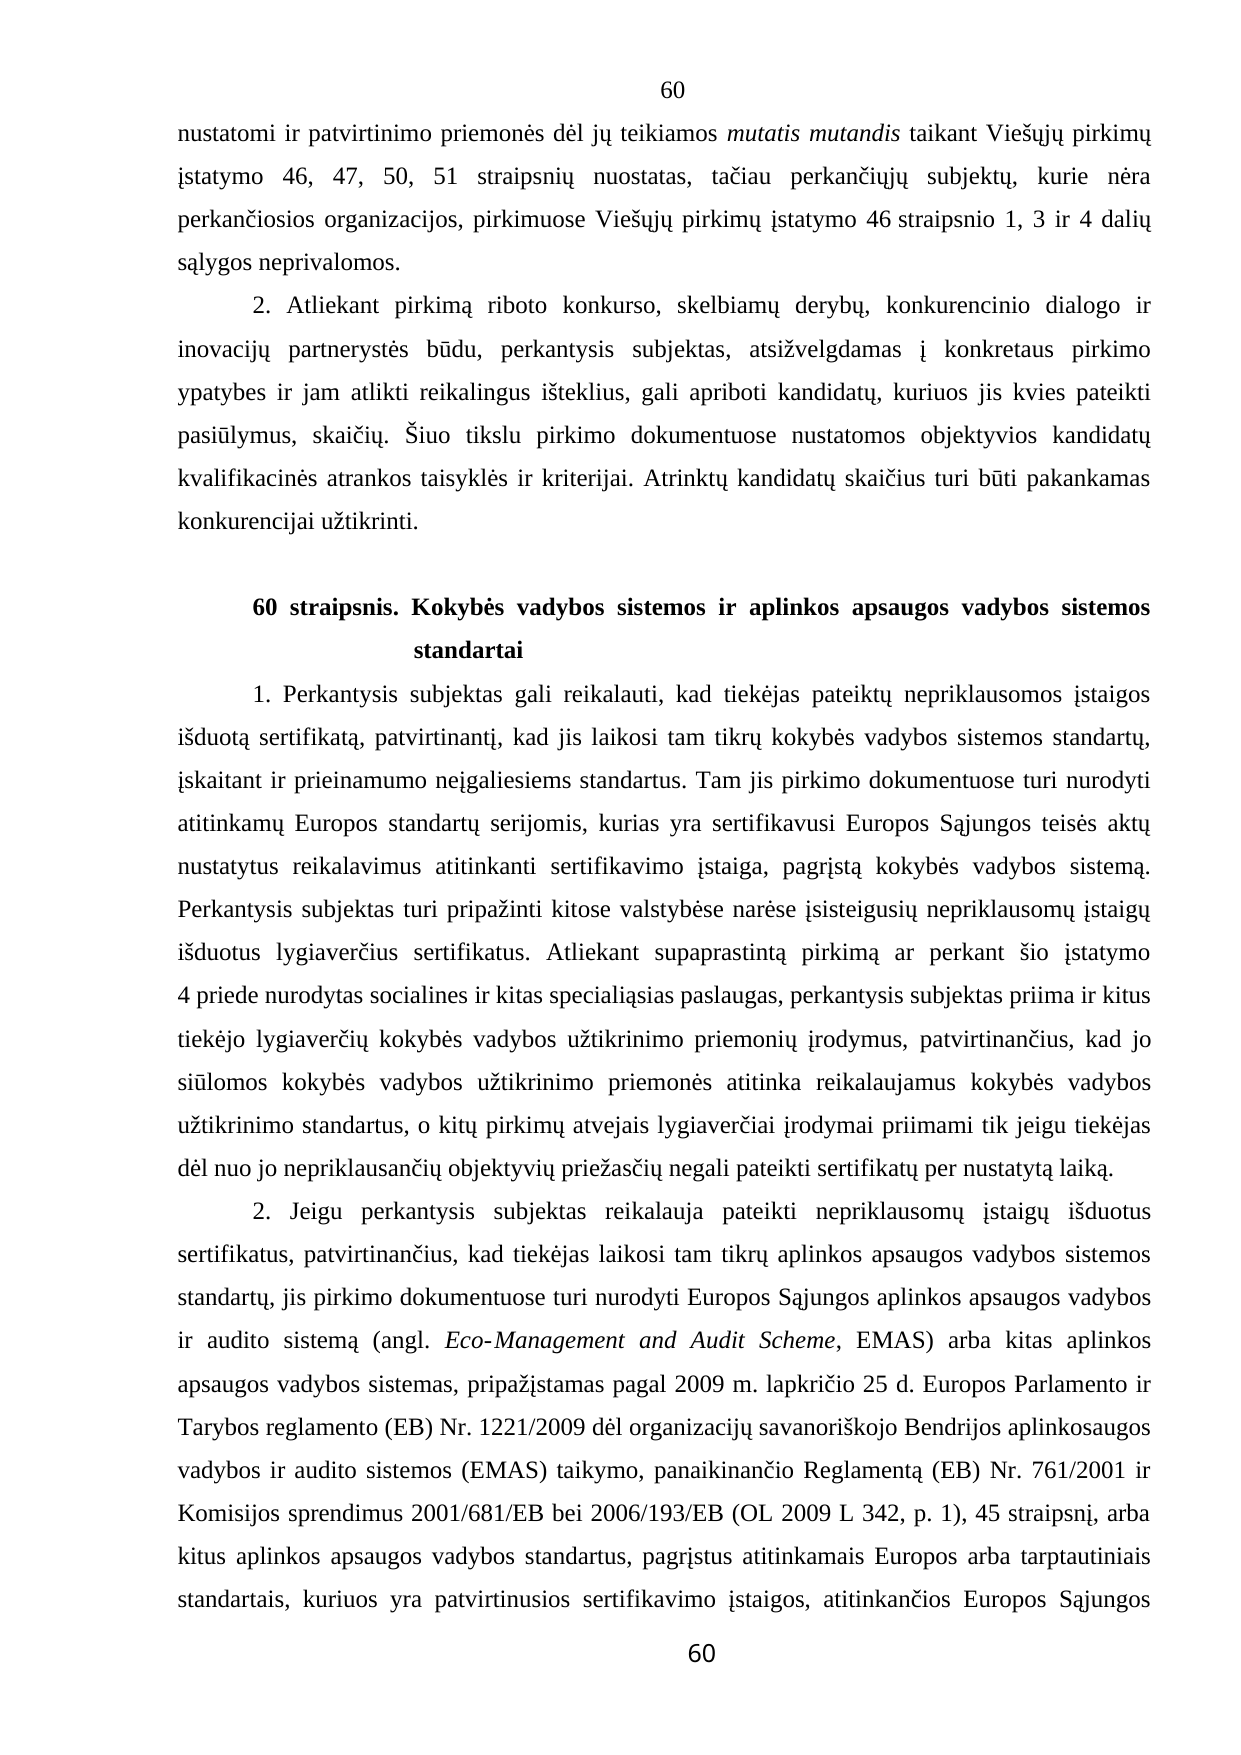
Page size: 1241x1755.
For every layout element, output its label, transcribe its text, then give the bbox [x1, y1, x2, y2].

text 2. Atliekant pirkimą riboto konkurso, skelbiamų derybų, konkurencinio dialogo ir inovacijų partnerystės būdu, perkantysis subjektas, atsižvelgdamas į konkretaus pirkimo ypatybes ir jam atlikti reikalingus išteklius, gali apriboti kandidatų, kuriuos jis kvies pateikti pasiūlymus, skaičių. Šiuo tikslu pirkimo dokumentuose nustatomos objektyvios kandidatų kvalifikacinės atrankos taisyklės ir kriterijai. Atrinktų kandidatų skaičius turi būti pakankamas konkurencijai užtikrinti. [177, 291, 1152, 535]
text nustatomi ir patvirtinimo priemonės dėl jų teikiamos mutatis mutandis taikant Viešųjų pirkimų įstatymo 46, 47, 50, 51 straipsnių nuostatas, tačiau perkančiųjų subjektų, kurie nėra perkančiosios organizacijos, pirkimuose Viešųjų pirkimų įstatymo 46 straipsnio 1, 3 ir 4 dalių sąlygos neprivalomos. [177, 118, 1152, 276]
text 1. Perkantysis subjektas gali reikalauti, kad tiekėjas pateiktų nepriklausomos įstaigos išduotą sertifikatą, patvirtinantį, kad jis laikosi tam tikrų kokybės vadybos sistemos standartų, įskaitant ir prieinamumo neįgaliesiems standartus. Tam jis pirkimo dokumentuose turi nurodyti atitinkamų Europos standartų serijomis, kurias yra sertifikavusi Europos Sąjungos teisės aktų nustatytus reikalavimus atitinkanti sertifikavimo įstaiga, pagrįstą kokybės vadybos sistemą. Perkantysis subjektas turi pripažinti kitose valstybėse narėse įsisteigusių nepriklausomų įstaigų išduotus lygiaverčius sertifikatus. Atliekant supaprastintą pirkimą ar perkant šio įstatymo 4 priede nurodytas socialines ir kitas specialiąsias paslaugas, perkantysis subjektas priima ir kitus tiekėjo lygiaverčių kokybės vadybos užtikrinimo priemonių įrodymus, patvirtinančius, kad jo siūlomos kokybės vadybos užtikrinimo priemonės atitinka reikalaujamus kokybės vadybos užtikrinimo standartus, o kitų pirkimų atvejais lygiaverčiai įrodymai priimami tik jeigu tiekėjas dėl nuo jo nepriklausančių objektyvių priežasčių negali pateikti sertifikatų per nustatytą laiką. [177, 679, 1152, 1182]
text 2. Jeigu perkantysis subjektas reikalauja pateikti nepriklausomų įstaigų išduotus sertifikatus, patvirtinančius, kad tiekėjas laikosi tam tikrų aplinkos apsaugos vadybos sistemos standartų, jis pirkimo dokumentuose turi nurodyti Europos Sąjungos aplinkos apsaugos vadybos ir audito sistemą (angl. Eco‑Management and Audit Scheme, EMAS) arba kitas aplinkos apsaugos vadybos sistemas, pripažįstamas pagal 2009 m. lapkričio 25 d. Europos Parlamento ir Tarybos reglamento (EB) Nr. 1221/2009 dėl organizacijų savanoriškojo Bendrijos aplinkosaugos vadybos ir audito sistemos (EMAS) taikymo, panaikinančio Reglamentą (EB) Nr. 761/2001 ir Komisijos sprendimus 2001/681/EB bei 2006/193/EB (OL 2009 L 342, p. 1), 45 straipsnį, arba kitus aplinkos apsaugos vadybos standartus, pagrįstus atitinkamais Europos arba tarptautiniais standartais, kuriuos yra patvirtinusios sertifikavimo įstaigos, atitinkančios Europos Sąjungos [177, 1196, 1152, 1613]
text 60 straipsnis. Kokybės vadybos sistemos ir aplinkos apsaugos vadybos sistemos standartai [252, 592, 1152, 664]
